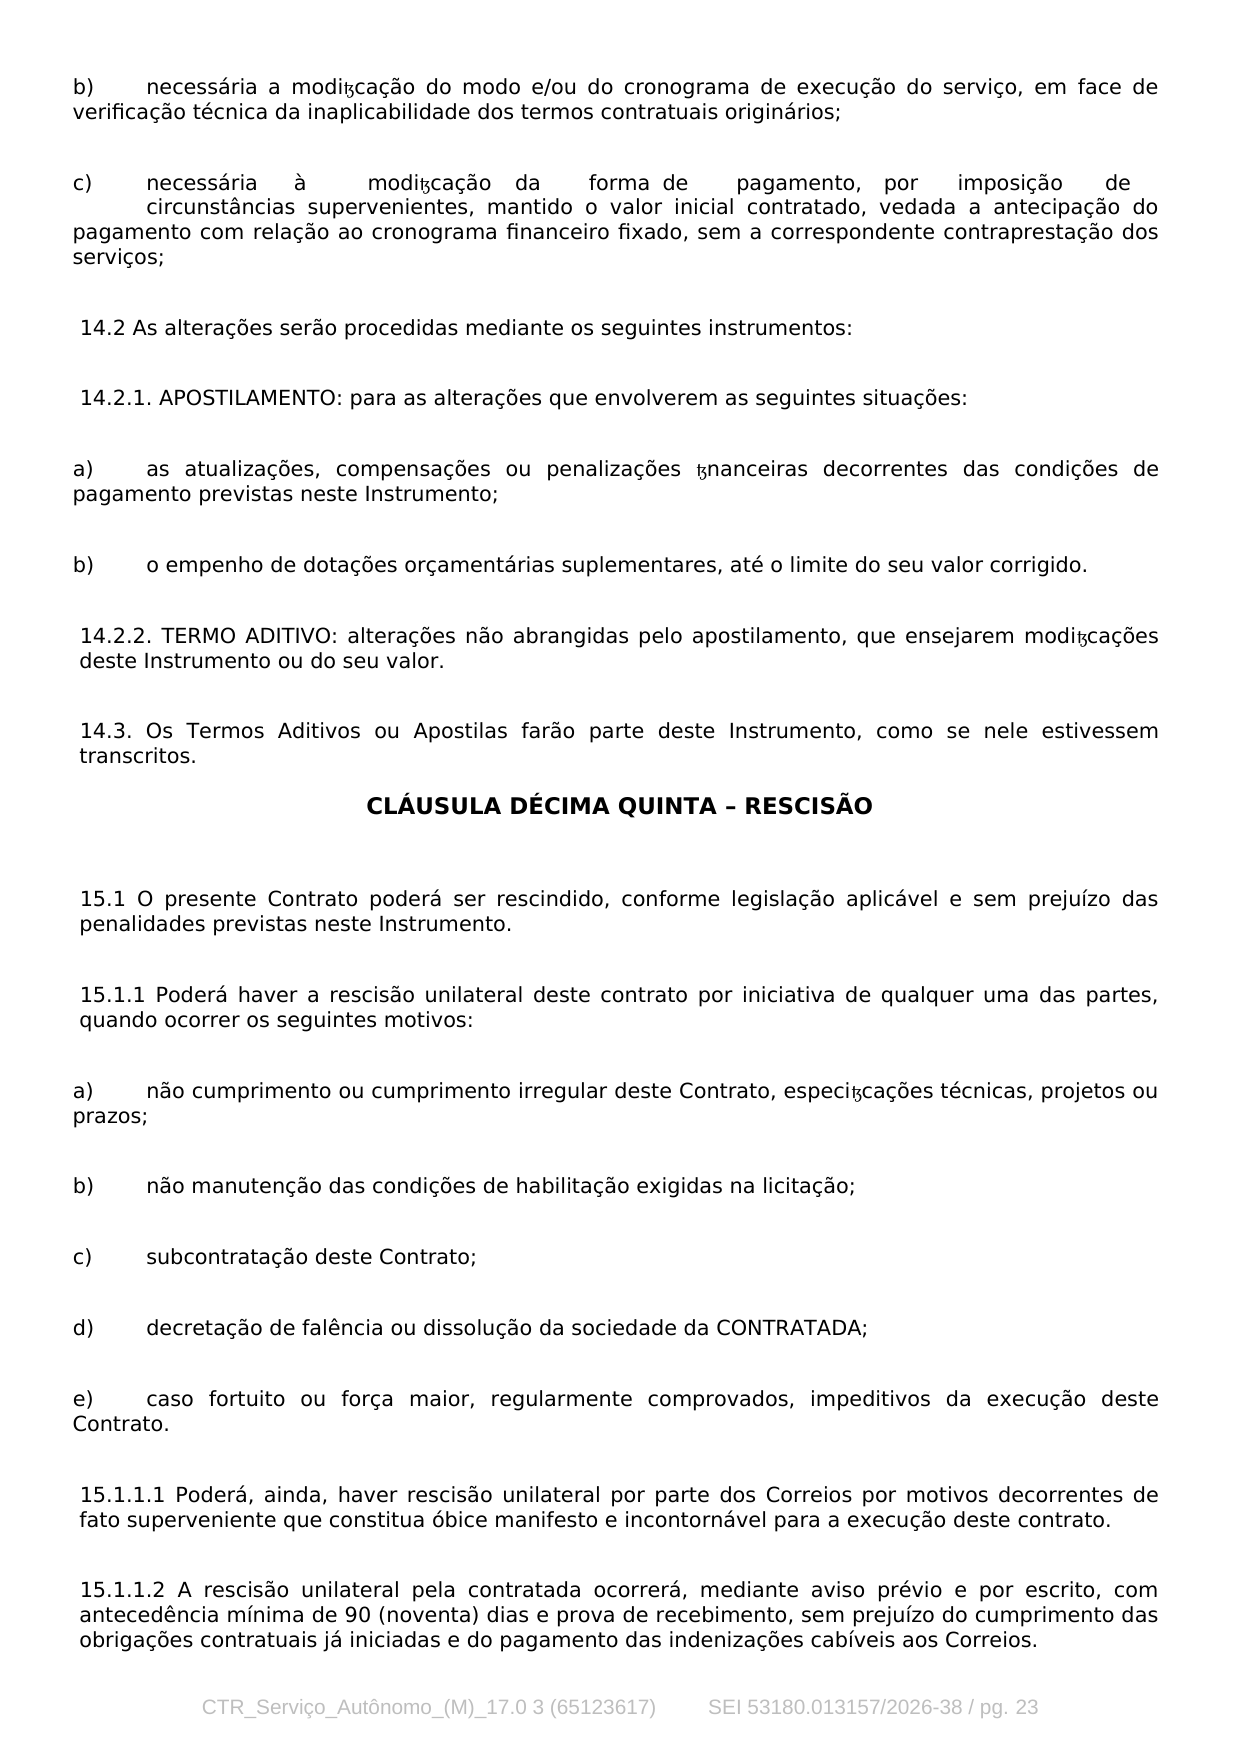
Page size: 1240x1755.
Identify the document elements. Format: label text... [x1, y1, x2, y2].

text 14.2.2. TERMO ADITIVO: alterações não abrangidas pelo apostilamento, que ensejarem modicações deste Instrumento ou do seu valor. [79, 624, 1160, 673]
subtitle CLÁUSULA DÉCIMA QUINTA – RESCISÃO [74, 793, 1166, 820]
list não cumprimento ou cumprimento irregular deste Contrato, especicações técnicas, projetos ou prazos; [72, 1079, 1160, 1128]
list as atualizações, compensações ou penalizações nanceiras decorrentes das condições de pagamento previstas neste Instrumento; [72, 457, 1160, 506]
list o empenho de dotações orçamentárias suplementares, até o limite do seu valor corrigido. [72, 553, 1160, 577]
list subcontratação deste Contrato; [72, 1245, 1160, 1270]
text 15.1.1.1 Poderá, ainda, haver rescisão unilateral por parte dos Correios por motivos decorrentes de fato superveniente que constitua óbice manifesto e incontornável para a execução deste contrato. [79, 1483, 1160, 1532]
text 15.1.1.2 A rescisão unilateral pela contratada ocorrerá, mediante aviso prévio e por escrito, com antecedência mínima de 90 (noventa) dias e prova de recebimento, sem prejuízo do cumprimento das obrigações contratuais já iniciadas e do pagamento das indenizações cabíveis aos Correios. [79, 1578, 1160, 1653]
text 15.1.1 Poderá haver a rescisão unilateral deste contrato por iniciativa de qualquer uma das partes, quando ocorrer os seguintes motivos: [79, 983, 1160, 1032]
list necessária à modicação da forma de pagamento, por imposição de circunstâncias supervenientes, mantido o valor inicial contratado, vedada a antecipação do pagamento com relação ao cronograma financeiro fixado, sem a correspondente contraprestação dos serviços; [72, 171, 1160, 269]
list decretação de falência ou dissolução da sociedade da CONTRATADA; [72, 1316, 1160, 1341]
text 15.1 O presente Contrato poderá ser rescindido, conforme legislação aplicável e sem prejuízo das penalidades previstas neste Instrumento. [79, 887, 1160, 937]
list necessária a modicação do modo e/ou do cronograma de execução do serviço, em face de verificação técnica da inaplicabilidade dos termos contratuais originários; [72, 75, 1160, 124]
text 14.2 As alterações serão procedidas mediante os seguintes instrumentos: [79, 316, 1160, 340]
text 14.2.1. APOSTILAMENTO: para as alterações que envolverem as seguintes situações: [79, 386, 1160, 411]
list não manutenção das condições de habilitação exigidas na licitação; [72, 1174, 1160, 1199]
text 14.3. Os Termos Aditivos ou Apostilas farão parte deste Instrumento, como se nele estivessem transcritos. [79, 719, 1160, 769]
list caso fortuito ou força maior, regularmente comprovados, impeditivos da execução deste Contrato. [72, 1387, 1160, 1436]
